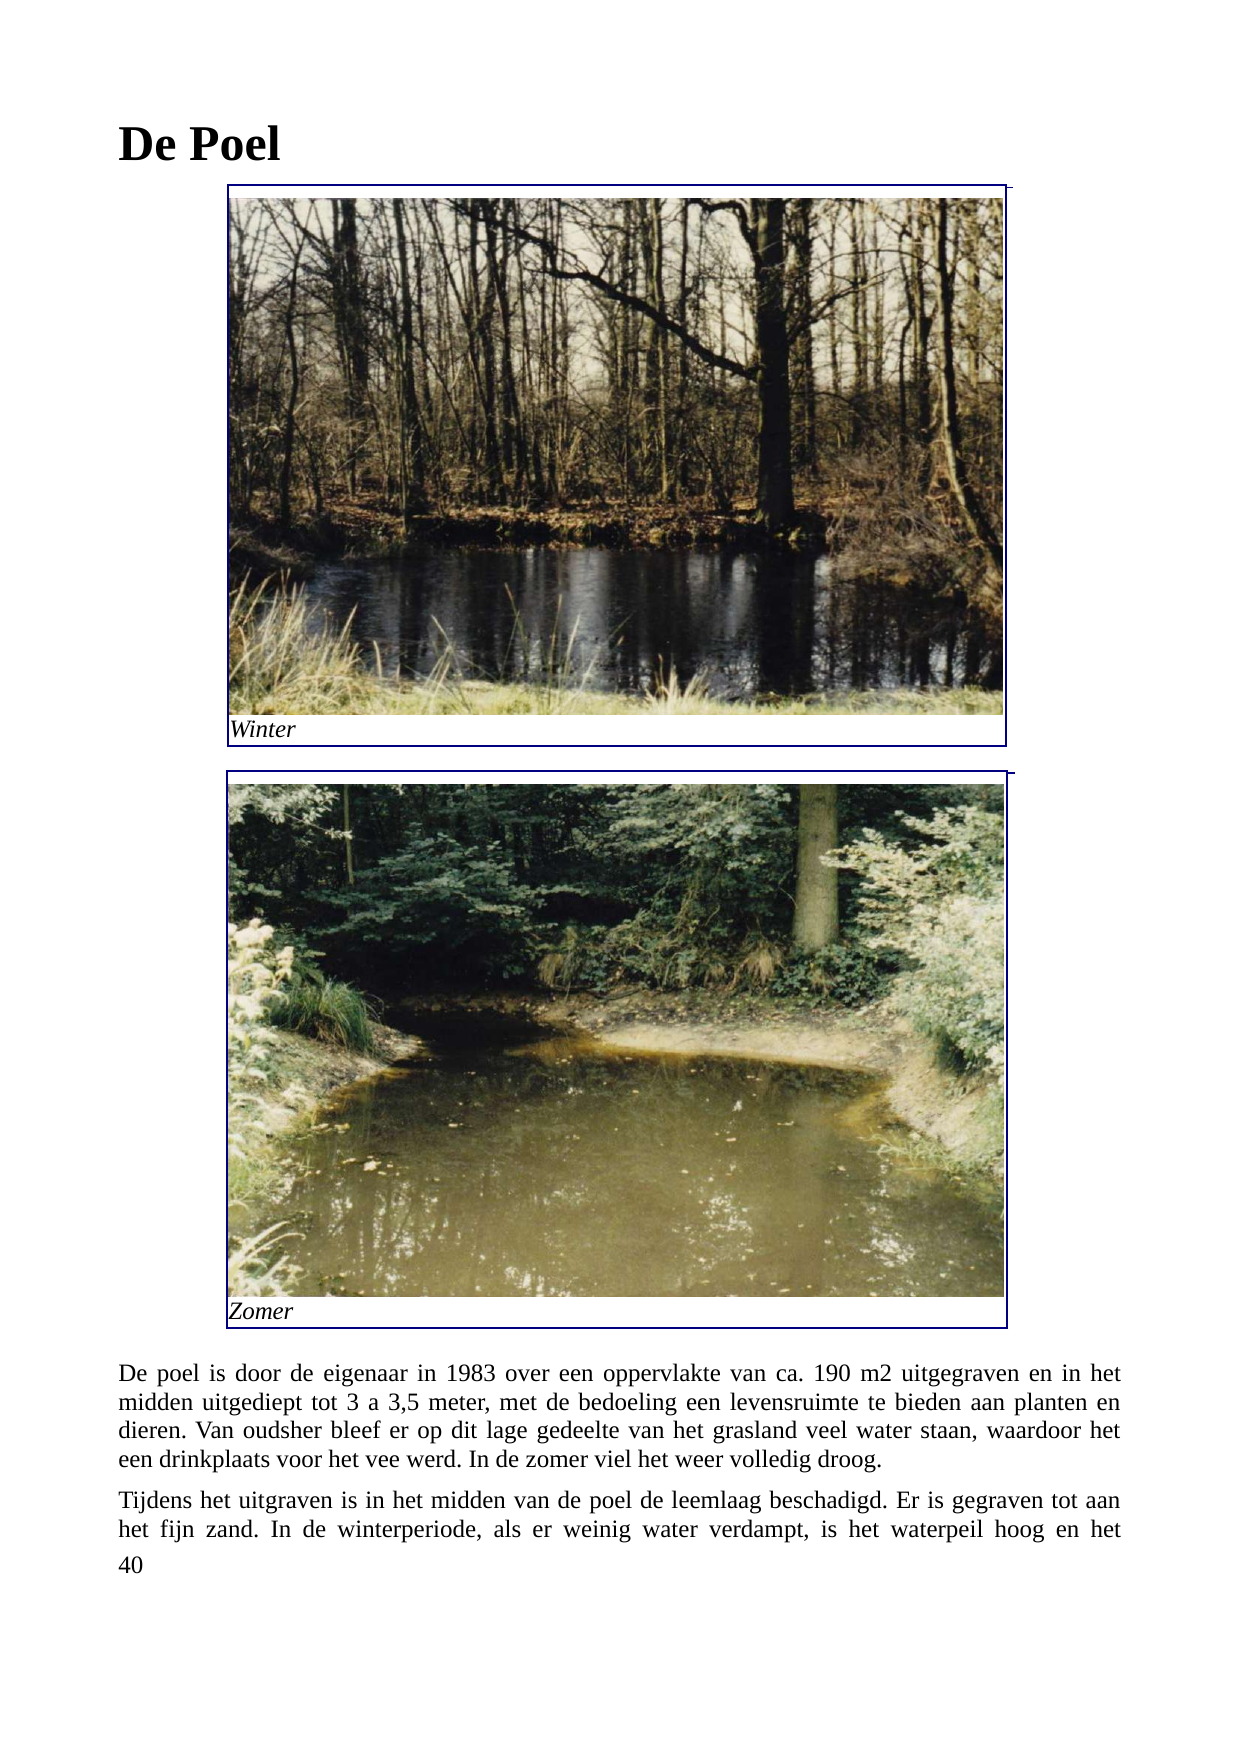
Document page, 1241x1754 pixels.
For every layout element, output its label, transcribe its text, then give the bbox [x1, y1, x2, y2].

subtitle De Poel [118, 114, 1122, 172]
text Zomer [228, 784, 1006, 1325]
picture [228, 784, 1004, 1297]
text Winter [229, 199, 1005, 743]
picture [229, 198, 1003, 715]
text De poel is door de eigenaar in 1983 over een oppervlakte van ca. 190 m2 uitgegraven en in het midden uitgediept tot 3 a 3,5 meter, met de bedoeling een levensruimte te bieden aan planten en dieren. Van oudsher bleef er op dit lage gedeelte van het grasland veel water staan, waardoor het een drinkplaats voor het vee werd. In de zomer viel het weer volledig droog. [118, 1358, 1122, 1473]
text Tijdens het uitgraven is in het midden van de poel de leemlaag beschadigd. Er is gegraven tot aan het fijn zand. In de winterperiode, als er weinig water verdampt, is het waterpeil hoog en het [118, 1486, 1122, 1543]
